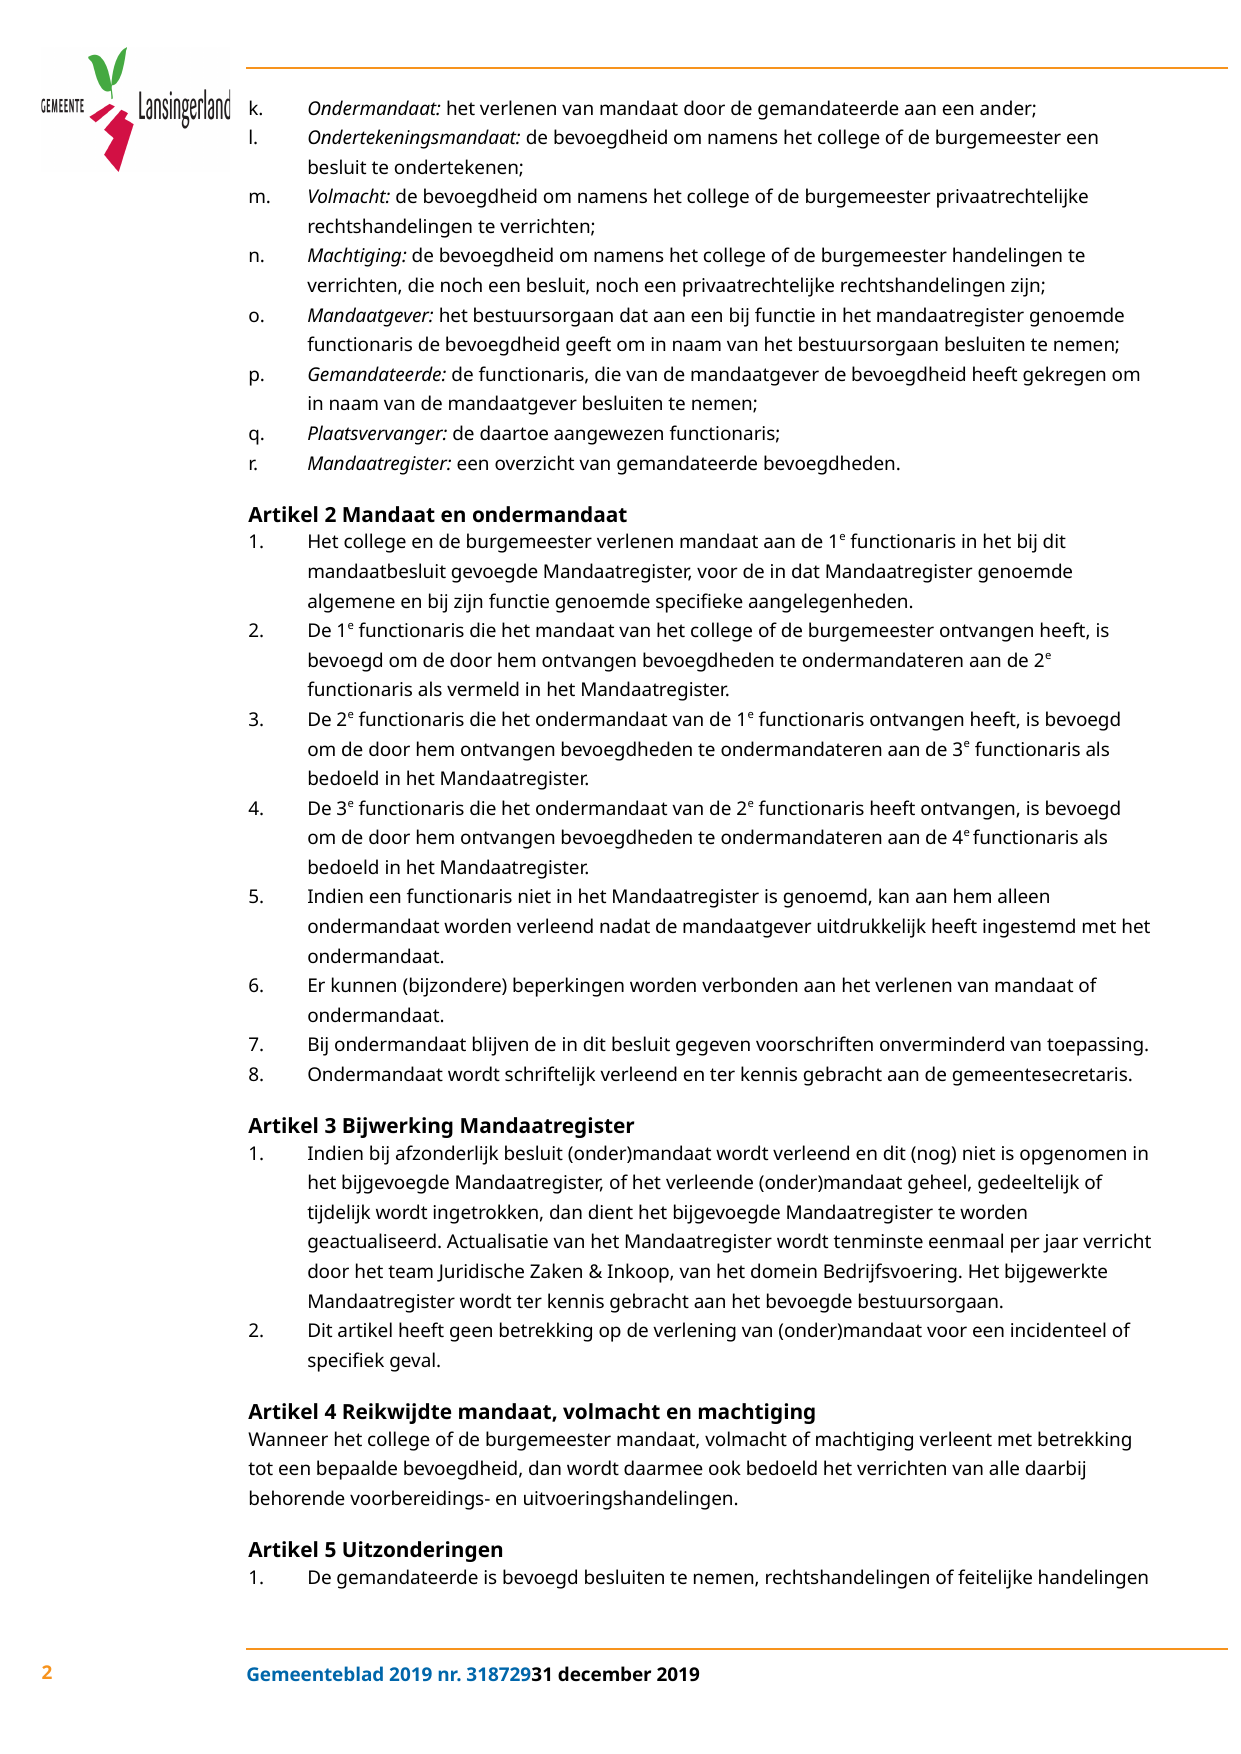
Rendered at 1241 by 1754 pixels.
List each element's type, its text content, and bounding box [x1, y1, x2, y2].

list Het college en de burgemeester verlenen mandaat aan de 1e functionaris in het bij dit mandaatbesluit gevoegde Mandaatregister, voor de in dat Mandaatregister genoemde algemene en bij zijn functie genoemde specifieke aangelegenheden. [248, 529, 1152, 613]
text Artikel 2 Mandaat en ondermandaat [248, 500, 1152, 529]
list Mandaatregister: een overzicht van gemandateerde bevoegdheden. [248, 450, 1152, 476]
text Wanneer het college of de burgemeester mandaat, volmacht of machtiging verleent met betrekking tot een bepaalde bevoegdheid, dan wordt daarmee ook bedoeld het verrichten van alle daarbij behorende voorbereidings- en uitvoeringshandelingen. [248, 1426, 1152, 1511]
list Er kunnen (bijzondere) beperkingen worden verbonden aan het verlenen van mandaat of ondermandaat. [248, 972, 1152, 1028]
list Gemandateerde: de functionaris, die van de mandaatgever de bevoegdheid heeft gekregen om in naam van de mandaatgever besluiten te nemen; [248, 361, 1152, 416]
list Machtiging: de bevoegdheid om namens het college of de burgemeester handelingen te verrichten, die noch een besluit, noch een privaatrechtelijke rechtshandelingen zijn; [248, 243, 1152, 298]
list De 3e functionaris die het ondermandaat van de 2e functionaris heeft ontvangen, is bevoegd om de door hem ontvangen bevoegdheden te ondermandateren aan de 4e functionaris als bedoeld in het Mandaatregister. [248, 795, 1152, 880]
text Artikel 4 Reikwijdte mandaat, volmacht en machtiging [248, 1397, 1152, 1426]
list Plaatsvervanger: de daartoe aangewezen functionaris; [248, 420, 1152, 446]
list De 1e functionaris die het mandaat van het college of de burgemeester ontvangen heeft, is bevoegd om de door hem ontvangen bevoegdheden te ondermandateren aan de 2e functionaris als vermeld in het Mandaatregister. [248, 617, 1152, 702]
list Volmacht: de bevoegdheid om namens het college of de burgemeester privaatrechtelijke rechtshandelingen te verrichten; [248, 183, 1152, 239]
picture [41, 47, 231, 172]
text Artikel 3 Bijwerking Mandaatregister [248, 1112, 1152, 1140]
list Indien een functionaris niet in het Mandaatregister is genoemd, kan aan hem alleen ondermandaat worden verleend nadat de mandaatgever uitdrukkelijk heeft ingestemd met het ondermandaat. [248, 884, 1152, 968]
list Bij ondermandaat blijven de in dit besluit gegeven voorschriften onverminderd van toepassing. [248, 1032, 1152, 1057]
list Ondermandaat wordt schriftelijk verleend en ter kennis gebracht aan de gemeentesecretaris. [248, 1061, 1152, 1087]
list Indien bij afzonderlijk besluit (onder)mandaat wordt verleend en dit (nog) niet is opgenomen in het bijgevoegde Mandaatregister, of het verleende (onder)mandaat geheel, gedeeltelijk of tijdelijk wordt ingetrokken, dan dient het bijgevoegde Mandaatregister te worden geactualiseerd. Actualisatie van het Mandaatregister wordt tenminste eenmaal per jaar verricht door het team Juridische Zaken & Inkoop, van het domein Bedrijfsvoering. Het bijgewerkte Mandaatregister wordt ter kennis gebracht aan het bevoegde bestuursorgaan. [248, 1140, 1152, 1314]
list Mandaatgever: het bestuursorgaan dat aan een bij functie in het mandaatregister genoemde functionaris de bevoegdheid geeft om in naam van het bestuursorgaan besluiten te nemen; [248, 302, 1152, 357]
list De gemandateerde is bevoegd besluiten te nemen, rechtshandelingen of feitelijke handelingen [248, 1564, 1152, 1590]
list De 2e functionaris die het ondermandaat van de 1e functionaris ontvangen heeft, is bevoegd om de door hem ontvangen bevoegdheden te ondermandateren aan de 3e functionaris als bedoeld in het Mandaatregister. [248, 706, 1152, 791]
list Ondermandaat: het verlenen van mandaat door de gemandateerde aan een ander; [248, 95, 1152, 121]
list Dit artikel heeft geen betrekking op de verlening van (onder)mandaat voor een incidenteel of specifiek geval. [248, 1317, 1152, 1373]
text Artikel 5 Uitzonderingen [248, 1536, 1152, 1564]
list Ondertekeningsmandaat: de bevoegdheid om namens het college of de burgemeester een besluit te ondertekenen; [248, 124, 1152, 180]
